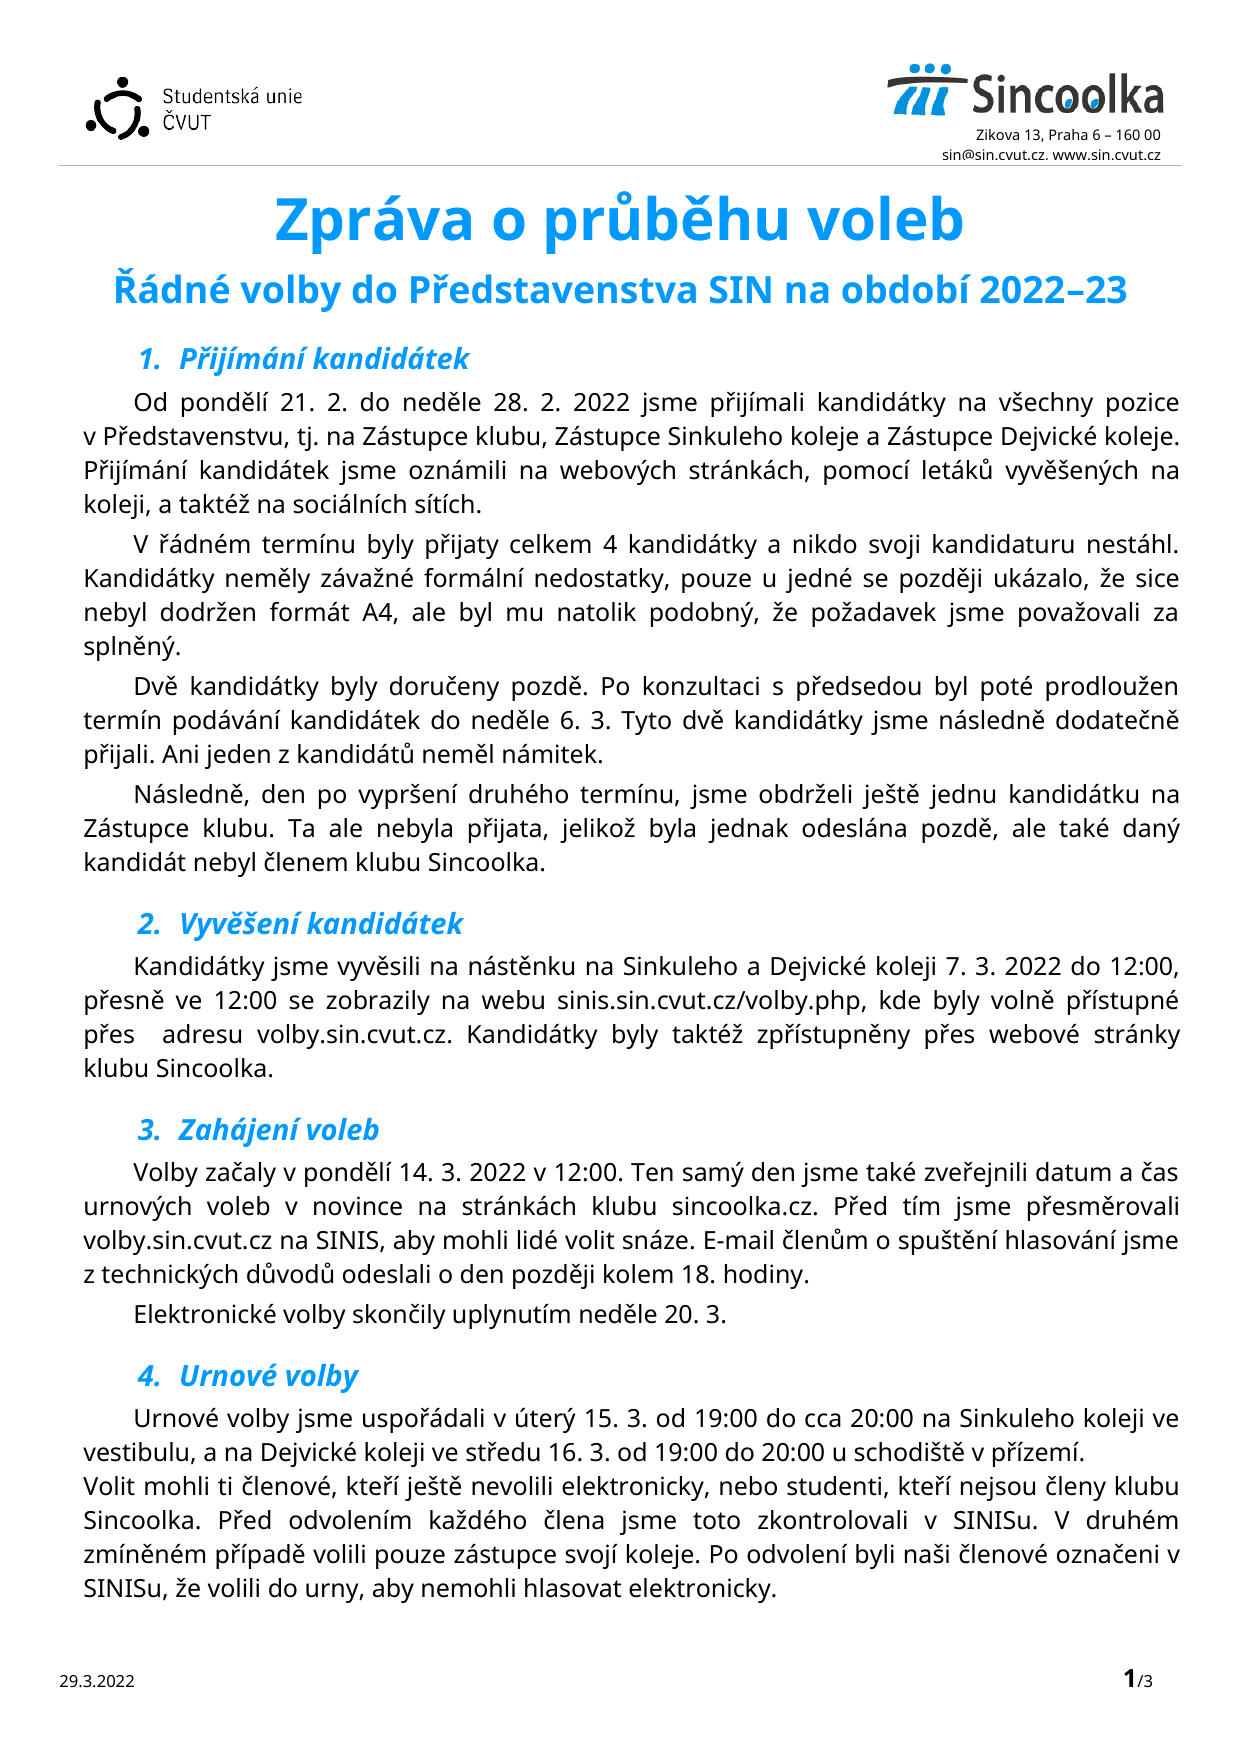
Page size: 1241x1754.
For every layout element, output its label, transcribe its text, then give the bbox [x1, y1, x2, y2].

text Kandidátky jsme vyvěsili na nástěnku na Sinkuleho a Dejvické koleji 7. 3. 2022 do 12:00, přesně ve 12:00 se zobrazily na webu sinis.sin.cvut.cz/volby.php, kde byly volně přístupné přes adresu volby.sin.cvut.cz. Kandidátky byly taktéž zpřístupněny přes webové stránky klubu Sincoolka. [83, 949, 1181, 1085]
table_header Zikova 13, Praha 6 – 160 00 sin@sin.cvut.cz, www.sin.cvut.cz [715, 47, 1182, 165]
subtitle Urnové volby [138, 1355, 1181, 1395]
text Následně, den po vypršení druhého termínu, jsme obdrželi ještě jednu kandidátku na Zástupce klubu. Ta ale nebyla přijata, jelikož byla jednak odeslána pozdě, ale také daný kandidát nebyl členem klubu Sincoolka. [83, 777, 1181, 879]
text V řádném termínu byly přijaty celkem 4 kandidátky a nikdo svoji kandidaturu nestáhl. Kandidátky neměly závažné formální nedostatky, pouze u jedné se později ukázalo, že sice nebyl dodržen formát A4, ale byl mu natolik podobný, že požadavek jsme považovali za splněný. [83, 526, 1181, 663]
subtitle Přijímání kandidátek [138, 338, 1181, 378]
title Zpráva o průběhu voleb [59, 178, 1181, 257]
subtitle Vyvěšení kandidátek [138, 903, 1181, 943]
picture [877, 53, 1166, 125]
text Od pondělí 21. 2. do neděle 28. 2. 2022 jsme přijímali kandidátky na všechny pozice v Představenstvu, tj. na Zástupce klubu, Zástupce Sinkuleho koleje a Zástupce Dejvické koleje. Přijímání kandidátek jsme oznámili na webových stránkách, pomocí letáků vyvěšených na koleji, a taktéž na sociálních sítích. [83, 384, 1181, 520]
table_header [479, 47, 715, 165]
picture [85, 77, 302, 140]
subtitle Řádné volby do Představenstva SIN na období 2022–23 [59, 263, 1181, 314]
text Dvě kandidátky byly doručeny pozdě. Po konzultaci s předsedou byl poté prodloužen termín podávání kandidátek do neděle 6. 3. Tyto dvě kandidátky jsme následně dodatečně přijali. Ani jeden z kandidátů neměl námitek. [83, 669, 1181, 771]
text Elektronické volby skončily uplynutím neděle 20. 3. [83, 1297, 1181, 1331]
text Urnové volby jsme uspořádali v úterý 15. 3. od 19:00 do cca 20:00 na Sinkuleho koleji ve vestibulu, a na Dejvické koleji ve středu 16. 3. od 19:00 do 20:00 u schodiště v přízemí. Volit mohli ti členové, kteří ještě nevolili elektronicky, nebo studenti, kteří nejsou členy klubu Sincoolka. Před odvolením každého člena jsme toto zkontrolovali v SINISu. V druhém zmíněném případě volili pouze zástupce svojí koleje. Po odvolení byli naši členové označeni v SINISu, že volili do urny, aby nemohli hlasovat elektronicky. [83, 1401, 1181, 1605]
subtitle Zahájení voleb [138, 1109, 1181, 1149]
table_header [59, 47, 479, 165]
text Volby začaly v pondělí 14. 3. 2022 v 12:00. Ten samý den jsme také zveřejnili datum a čas urnových voleb v novince na stránkách klubu sincoolka.cz. Před tím jsme přesměrovali volby.sin.cvut.cz na SINIS, aby mohli lidé volit snáze. E-mail členům o spuštění hlasování jsme z technických důvodů odeslali o den později kolem 18. hodiny. [83, 1155, 1181, 1291]
